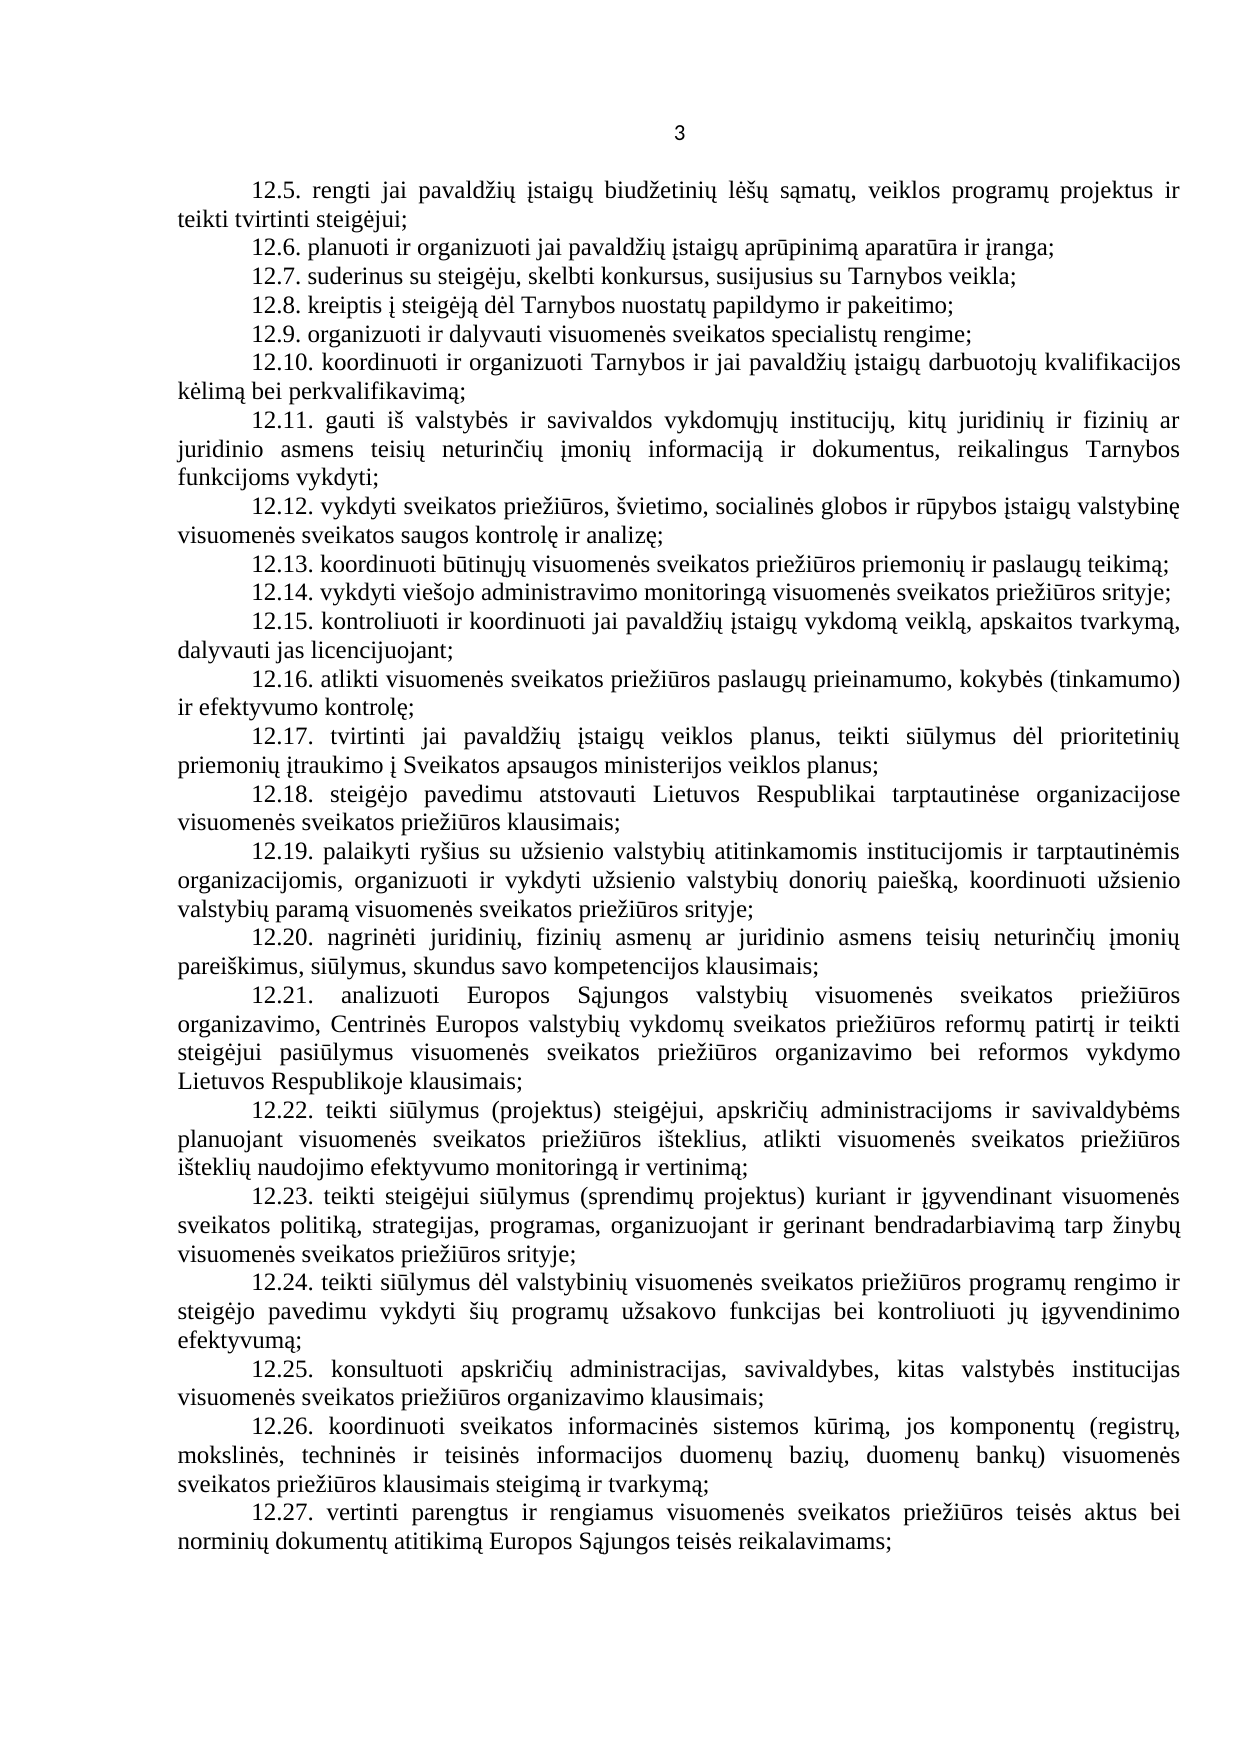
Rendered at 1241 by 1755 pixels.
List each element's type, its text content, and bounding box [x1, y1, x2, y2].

text 12.12. vykdyti sveikatos priežiūros, švietimo, socialinės globos ir rūpybos įstaigų valstybinę visuomenės sveikatos saugos kontrolę ir analizę; [177, 491, 1181, 549]
text 12.26. koordinuoti sveikatos informacinės sistemos kūrimą, jos komponentų (registrų, mokslinės, techninės ir teisinės informacijos duomenų bazių, duomenų bankų) visuomenės sveikatos priežiūros klausimais steigimą ir tvarkymą; [177, 1411, 1181, 1497]
text 12.11. gauti iš valstybės ir savivaldos vykdomųjų institucijų, kitų juridinių ir fizinių ar juridinio asmens teisių neturinčių įmonių informaciją ir dokumentus, reikalingus Tarnybos funkcijoms vykdyti; [177, 405, 1181, 491]
text 12.25. konsultuoti apskričių administracijas, savivaldybes, kitas valstybės institucijas visuomenės sveikatos priežiūros organizavimo klausimais; [177, 1354, 1181, 1411]
text 12.14. vykdyti viešojo administravimo monitoringą visuomenės sveikatos priežiūros srityje; [177, 577, 1181, 606]
text 12.18. steigėjo pavedimu atstovauti Lietuvos Respublikai tarptautinėse organizacijose visuomenės sveikatos priežiūros klausimais; [177, 779, 1181, 836]
text 12.20. nagrinėti juridinių, fizinių asmenų ar juridinio asmens teisių neturinčių įmonių pareiškimus, siūlymus, skundus savo kompetencijos klausimais; [177, 922, 1181, 980]
text 12.9. organizuoti ir dalyvauti visuomenės sveikatos specialistų rengime; [177, 319, 1181, 347]
text 12.24. teikti siūlymus dėl valstybinių visuomenės sveikatos priežiūros programų rengimo ir steigėjo pavedimu vykdyti šių programų užsakovo funkcijas bei kontroliuoti jų įgyvendinimo efektyvumą; [177, 1267, 1181, 1354]
text 12.6. planuoti ir organizuoti jai pavaldžių įstaigų aprūpinimą aparatūra ir įranga; [177, 232, 1181, 261]
text 12.13. koordinuoti būtinųjų visuomenės sveikatos priežiūros priemonių ir paslaugų teikimą; [177, 549, 1181, 577]
text 12.23. teikti steigėjui siūlymus (sprendimų projektus) kuriant ir įgyvendinant visuomenės sveikatos politiką, strategijas, programas, organizuojant ir gerinant bendradarbiavimą tarp žinybų visuomenės sveikatos priežiūros srityje; [177, 1181, 1181, 1267]
text 12.10. koordinuoti ir organizuoti Tarnybos ir jai pavaldžių įstaigų darbuotojų kvalifikacijos kėlimą bei perkvalifikavimą; [177, 347, 1181, 405]
text 12.15. kontroliuoti ir koordinuoti jai pavaldžių įstaigų vykdomą veiklą, apskaitos tvarkymą, dalyvauti jas licencijuojant; [177, 606, 1181, 664]
text 12.19. palaikyti ryšius su užsienio valstybių atitinkamomis institucijomis ir tarptautinėmis organizacijomis, organizuoti ir vykdyti užsienio valstybių donorių paiešką, koordinuoti užsienio valstybių paramą visuomenės sveikatos priežiūros srityje; [177, 836, 1181, 922]
text 12.16. atlikti visuomenės sveikatos priežiūros paslaugų prieinamumo, kokybės (tinkamumo) ir efektyvumo kontrolę; [177, 664, 1181, 721]
text 12.22. teikti siūlymus (projektus) steigėjui, apskričių administracijoms ir savivaldybėms planuojant visuomenės sveikatos priežiūros išteklius, atlikti visuomenės sveikatos priežiūros išteklių naudojimo efektyvumo monitoringą ir vertinimą; [177, 1095, 1181, 1181]
text 12.27. vertinti parengtus ir rengiamus visuomenės sveikatos priežiūros teisės aktus bei norminių dokumentų atitikimą Europos Sąjungos teisės reikalavimams; [177, 1497, 1181, 1555]
text 12.5. rengti jai pavaldžių įstaigų biudžetinių lėšų sąmatų, veiklos programų projektus ir teikti tvirtinti steigėjui; [177, 175, 1181, 232]
text 12.21. analizuoti Europos Sąjungos valstybių visuomenės sveikatos priežiūros organizavimo, Centrinės Europos valstybių vykdomų sveikatos priežiūros reformų patirtį ir teikti steigėjui pasiūlymus visuomenės sveikatos priežiūros organizavimo bei reformos vykdymo Lietuvos Respublikoje klausimais; [177, 980, 1181, 1095]
text 12.17. tvirtinti jai pavaldžių įstaigų veiklos planus, teikti siūlymus dėl prioritetinių priemonių įtraukimo į Sveikatos apsaugos ministerijos veiklos planus; [177, 721, 1181, 779]
text 12.8. kreiptis į steigėją dėl Tarnybos nuostatų papildymo ir pakeitimo; [177, 290, 1181, 319]
text 12.7. suderinus su steigėju, skelbti konkursus, susijusius su Tarnybos veikla; [177, 261, 1181, 290]
